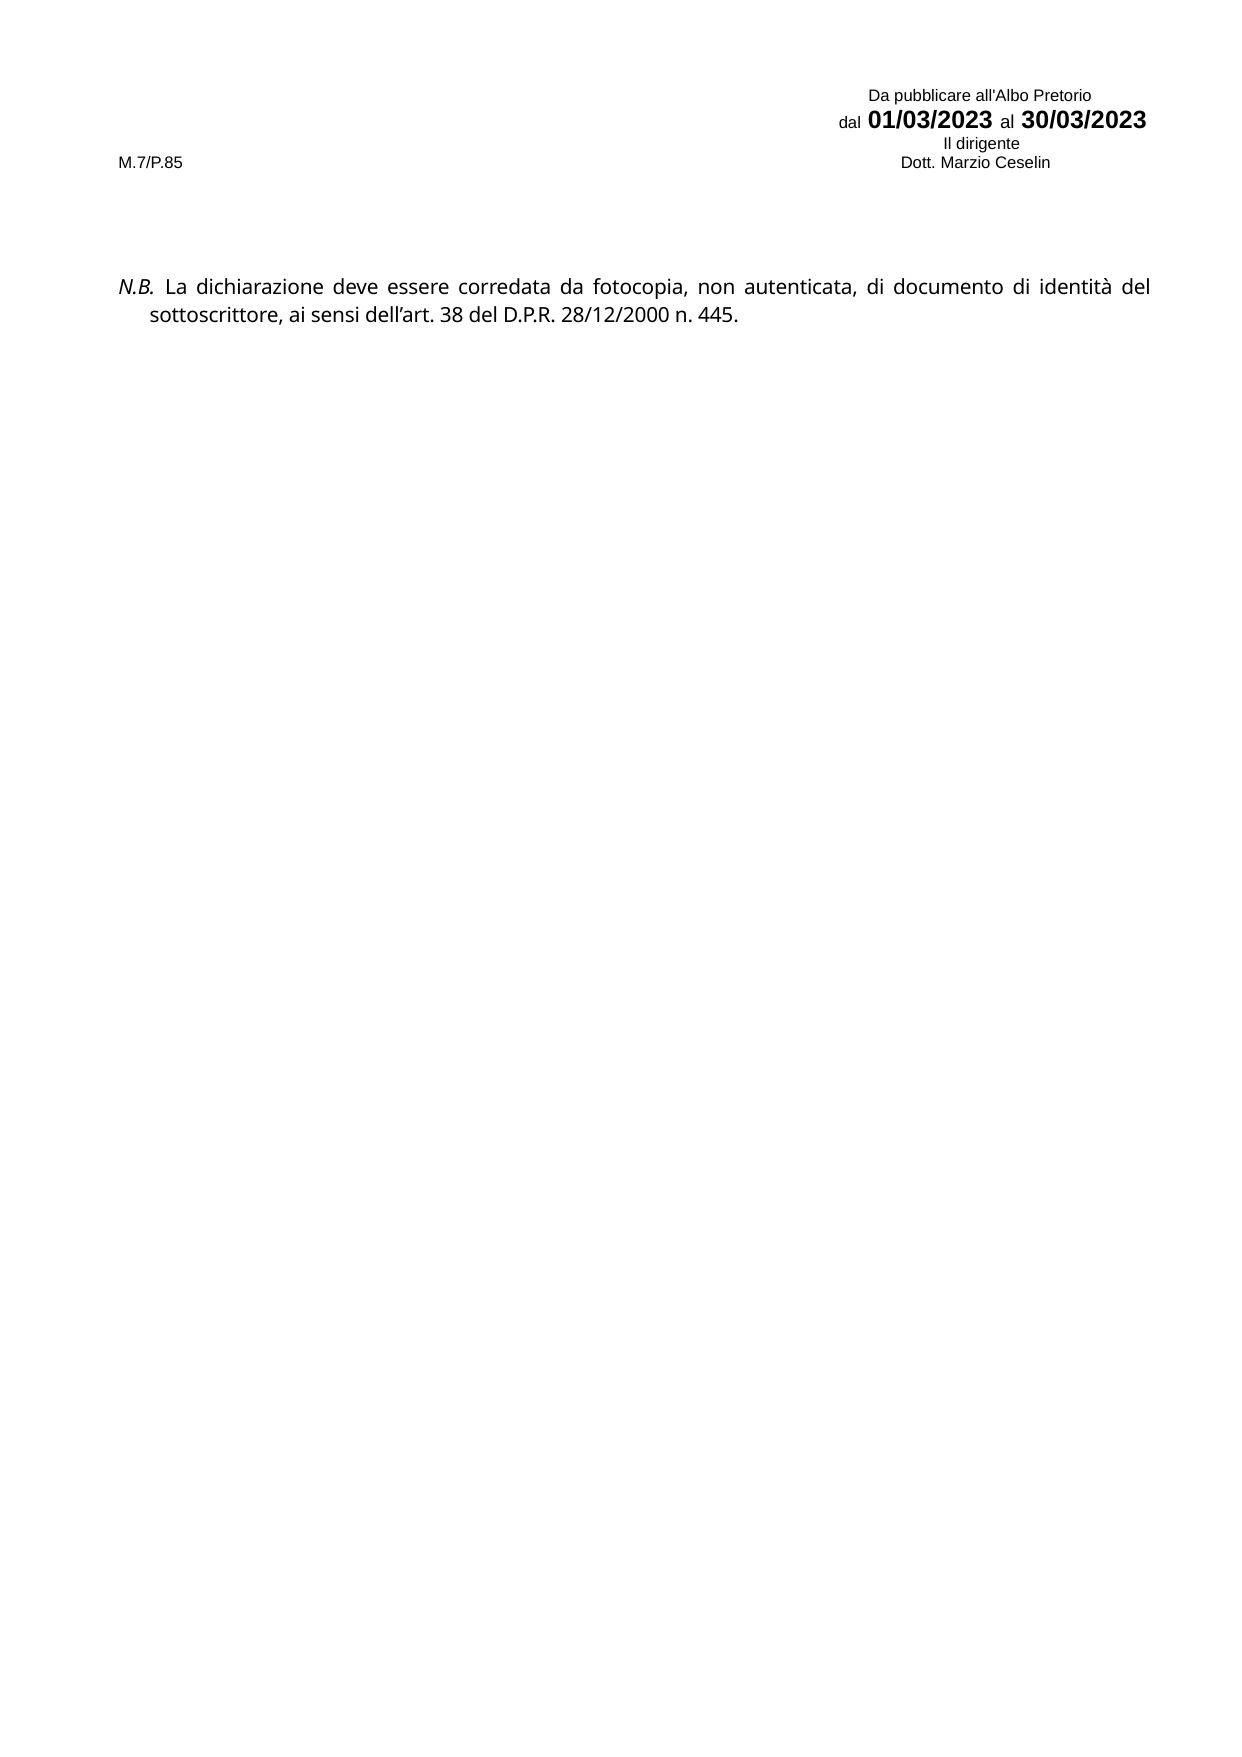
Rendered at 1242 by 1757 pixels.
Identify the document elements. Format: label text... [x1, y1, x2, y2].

text N.B. La dichiarazione deve essere corredata da fotocopia, non autenticata, di documento di identità del sottoscrittore, ai sensi dell’art. 38 del D.P.R. 28/12/2000 n. 445. [118, 272, 1152, 329]
